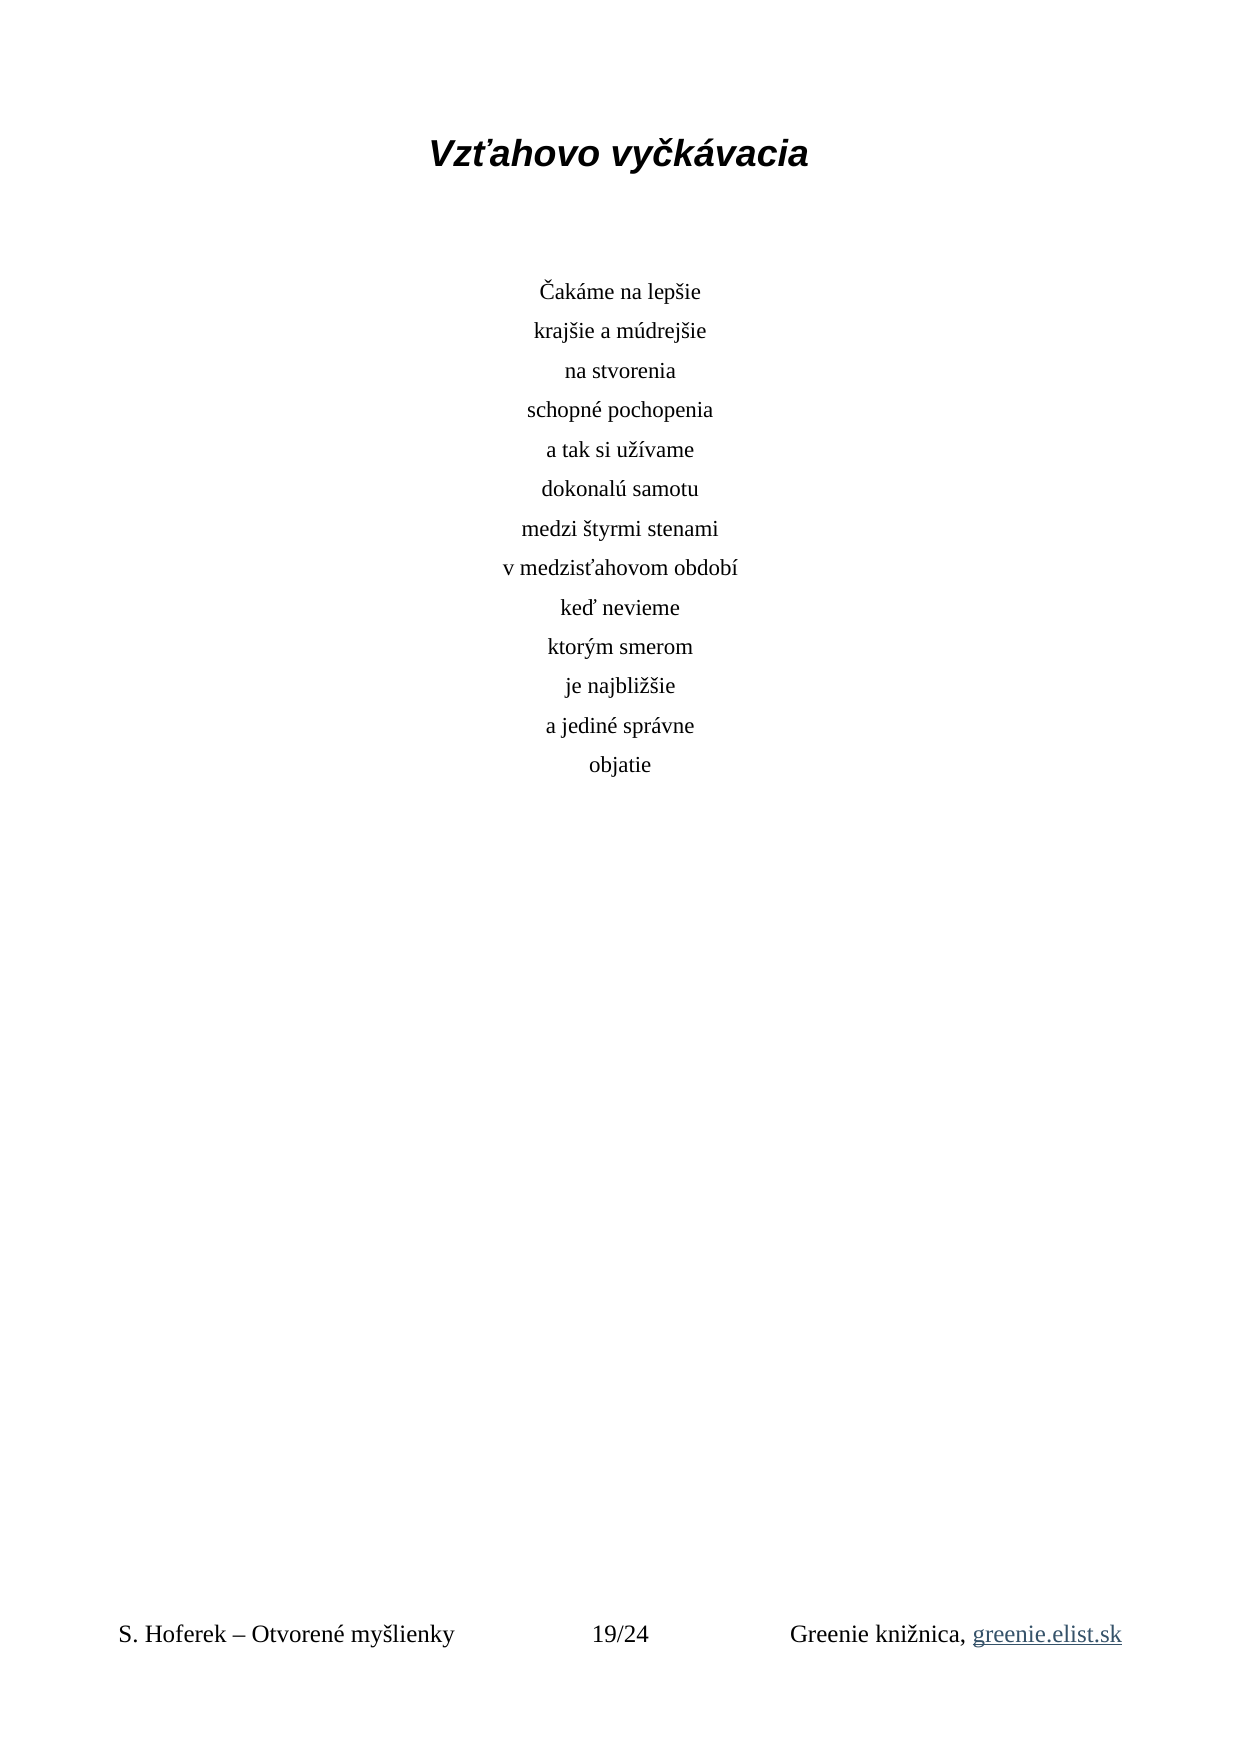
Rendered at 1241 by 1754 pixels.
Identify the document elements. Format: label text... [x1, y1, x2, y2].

subtitle Vzťahovo vyčkávacia [106, 131, 1134, 174]
text Čakáme na lepšie krajšie a múdrejšie na stvorenia schopné pochopenia a tak si užívame dokonalú samotu medzi štyrmi stenami v medzisťahovom období keď nevieme ktorým smerom je najbližšie a jediné správne objatie [106, 278, 1134, 778]
